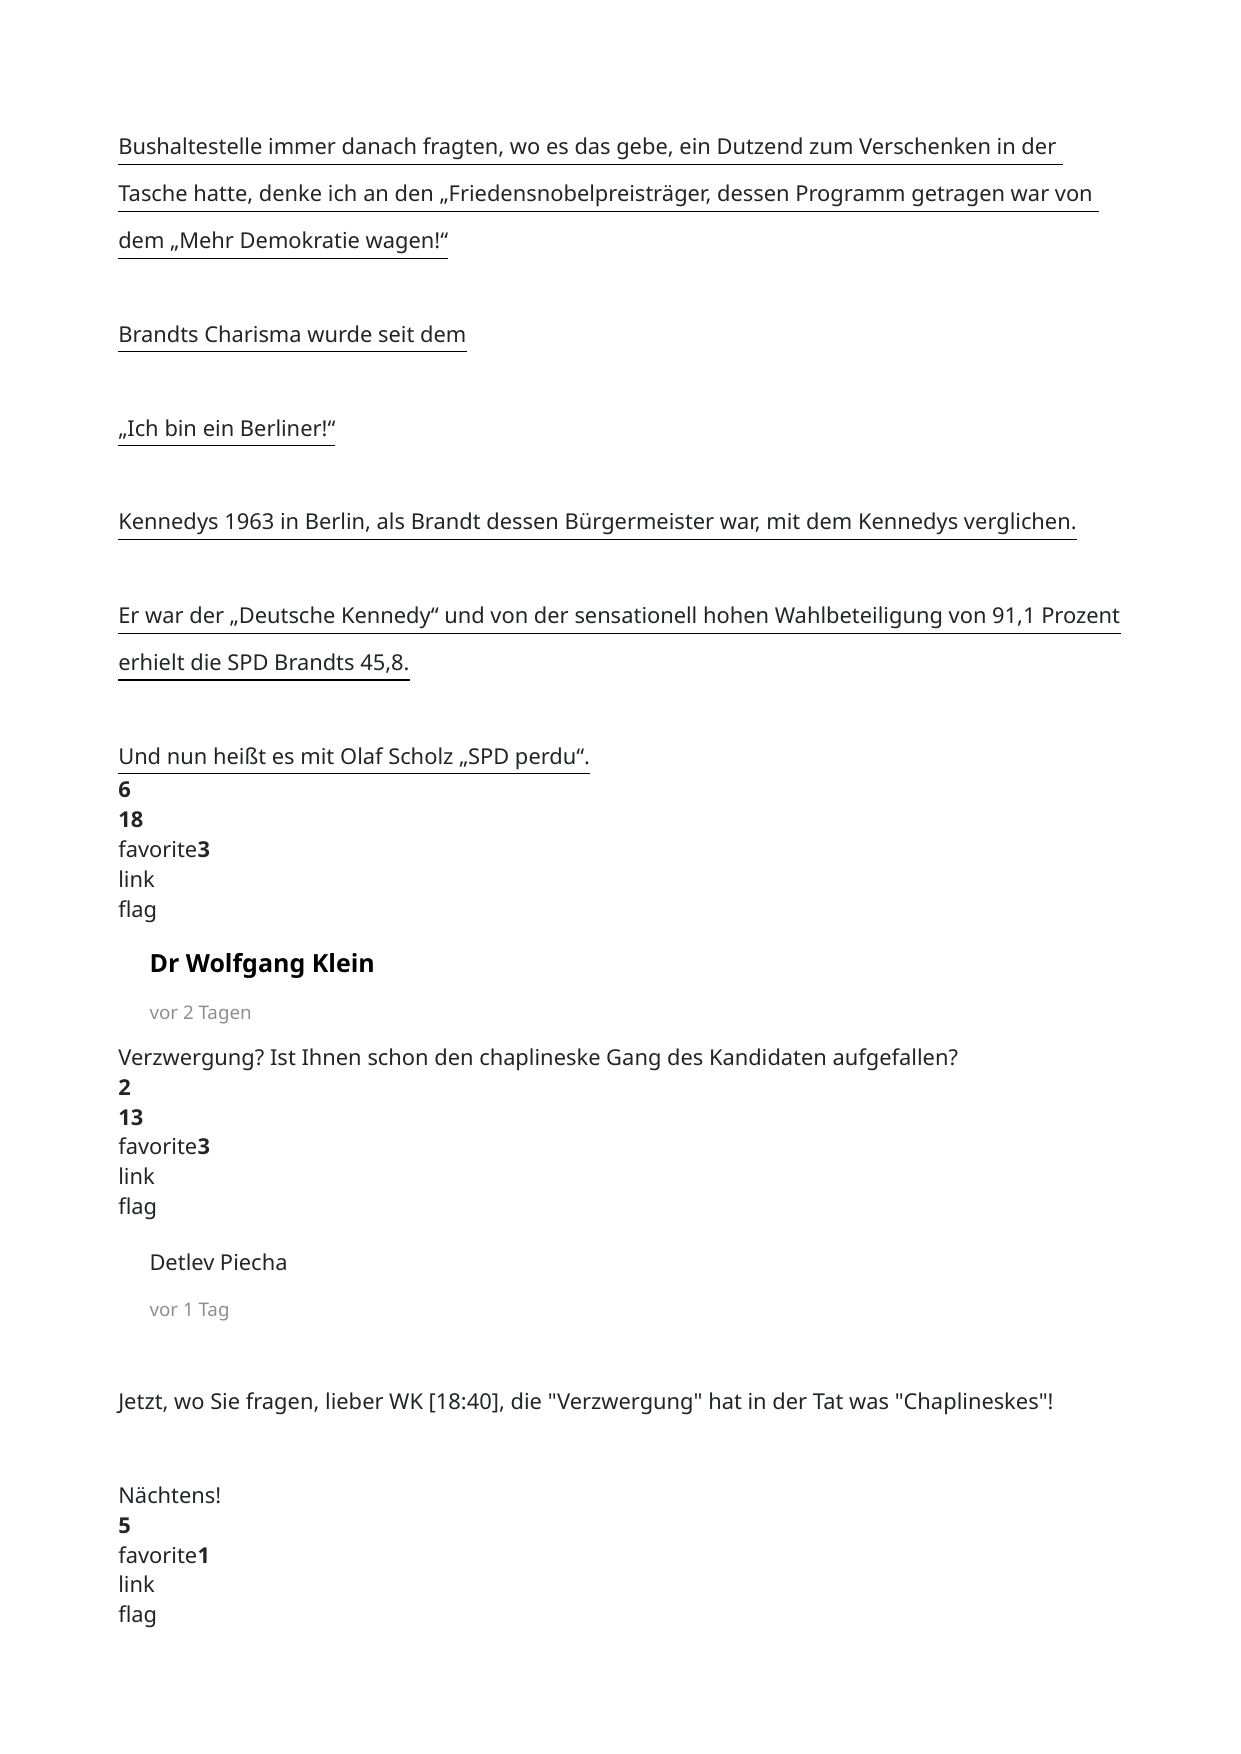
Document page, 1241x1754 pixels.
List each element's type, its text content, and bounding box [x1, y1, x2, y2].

text favorite3 [118, 834, 1122, 864]
text vor 2 Tagen [149, 995, 1122, 1025]
text Verzwergung? Ist Ihnen schon den chaplineske Gang des Kandidaten aufgefallen? [118, 1025, 1122, 1072]
text favorite3 [118, 1131, 1122, 1161]
text link [118, 1161, 1122, 1191]
text 18 [118, 804, 1122, 834]
text 13 [118, 1102, 1122, 1131]
text Jetzt, wo Sie fragen, lieber WK [18:40], die "Verzwergung" hat in der Tat was "Chaplineskes"! Nächtens! [118, 1322, 1122, 1510]
text link [118, 864, 1122, 893]
text flag [118, 1599, 1122, 1629]
text 6 [118, 774, 1122, 804]
text favorite1 [118, 1539, 1122, 1569]
text flag [118, 1191, 1122, 1221]
text link [118, 1569, 1122, 1599]
text vor 1 Tag [149, 1293, 1122, 1322]
text Dr Wolfgang Klein [149, 939, 1114, 979]
text Bushaltestelle immer danach fragten, wo es das gebe, ein Dutzend zum Verschenken in der Tasche hatte, denke ich an den „Friedensnobelpreisträger, dessen Programm getragen war von dem „Mehr Demokratie wagen!“ Brandts Charisma wurde seit dem „Ich bin ein Berliner!“ Kennedys 1963 in Berlin, als Brandt dessen Bürgermeister war, mit dem Kennedys verglichen. Er war der „Deutsche Kennedy“ und von der sensationell hohen Wahlbeteiligung von 91,1 Prozent erhielt die SPD Brandts 45,8. Und nun heißt es mit Olaf Scholz „SPD perdu“. [118, 118, 1122, 774]
text 2 [118, 1072, 1122, 1102]
text flag [118, 893, 1122, 923]
text 5 [118, 1510, 1122, 1539]
text Detlev Piecha [149, 1236, 1114, 1277]
